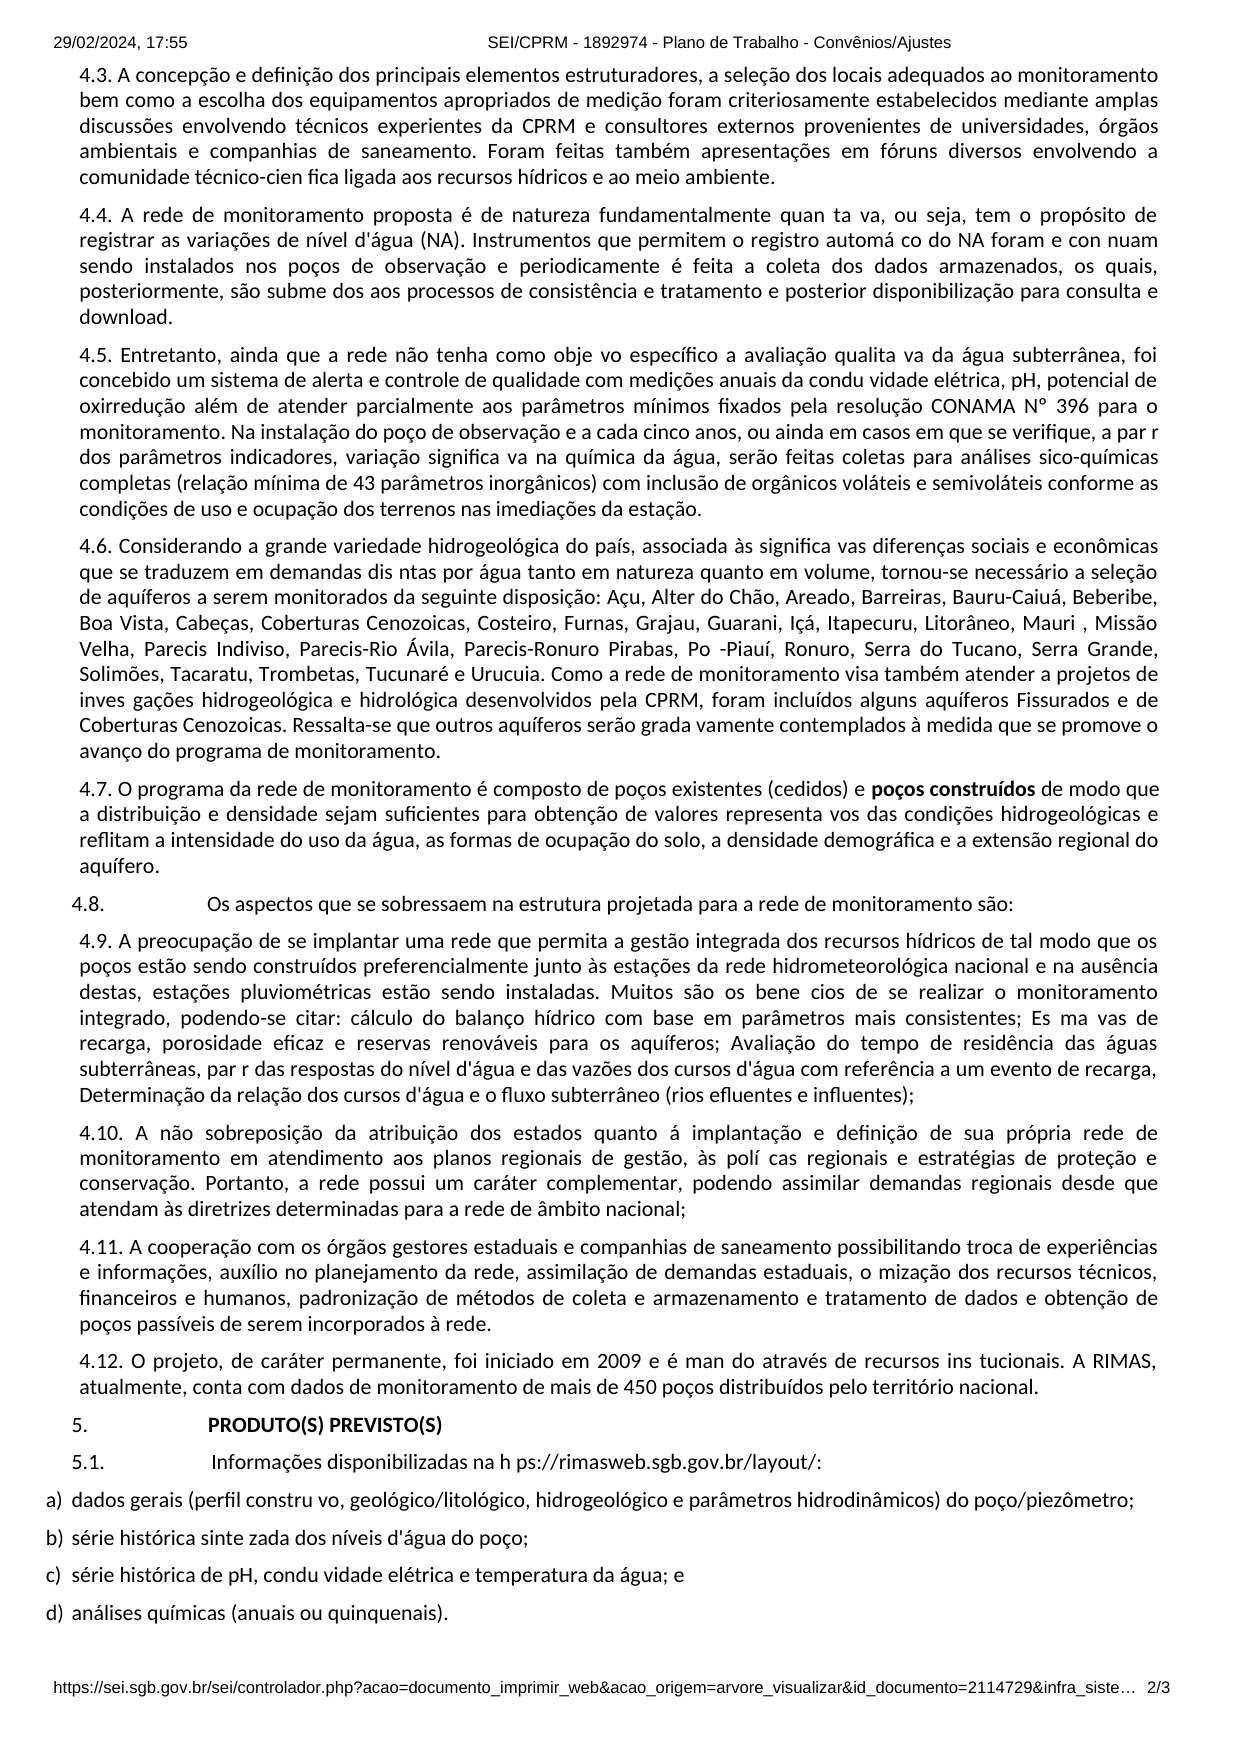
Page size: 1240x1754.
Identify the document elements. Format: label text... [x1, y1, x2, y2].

text 4.12. O projeto, de caráter permanente, foi iniciado em 2009 e é man do através de recursos ins tucionais. A RIMAS, atualmente, conta com dados de monitoramento de mais de 450 poços distribuídos pelo território nacional. [79, 1348, 1159, 1399]
text 4.9. A preocupação de se implantar uma rede que permita a gestão integrada dos recursos hídricos de tal modo que os poços estão sendo construídos preferencialmente junto às estações da rede hidrometeorológica nacional e na ausência destas, estações pluviométricas estão sendo instaladas. Muitos são os bene cios de se realizar o monitoramento integrado, podendo-se citar: cálculo do balanço hídrico com base em parâmetros mais consistentes; Es ma vas de recarga, porosidade eficaz e reservas renováveis para os aquíferos; Avaliação do tempo de residência das águas subterrâneas, par r das respostas do nível d'água e das vazões dos cursos d'água com referência a um evento de recarga, Determinação da relação dos cursos d'água e o fluxo subterrâneo (rios efluentes e influentes); [79, 928, 1159, 1107]
text 4.7. O programa da rede de monitoramento é composto de poços existentes (cedidos) e poços construídos de modo que a distribuição e densidade sejam suficientes para obtenção de valores representa vos das condições hidrogeológicas e reflitam a intensidade do uso da água, as formas de ocupação do solo, a densidade demográfica e a extensão regional do aquífero. [79, 776, 1159, 878]
text 4.4. A rede de monitoramento proposta é de natureza fundamentalmente quan ta va, ou seja, tem o propósito de registrar as variações de nível d'água (NA). Instrumentos que permitem o registro automá co do NA foram e con nuam sendo instalados nos poços de observação e periodicamente é feita a coleta dos dados armazenados, os quais, posteriormente, são subme dos aos processos de consistência e tratamento e posterior disponibilização para consulta e download. [79, 202, 1159, 330]
text 4.8. Os aspectos que se sobressaem na estrutura projetada para a rede de monitoramento são: [71, 891, 1170, 916]
text 4.10. A não sobreposição da atribuição dos estados quanto á implantação e definição de sua própria rede de monitoramento em atendimento aos planos regionais de gestão, às polí cas regionais e estratégias de proteção e conservação. Portanto, a rede possui um caráter complementar, podendo assimilar demandas regionais desde que atendam às diretrizes determinadas para a rede de âmbito nacional; [79, 1119, 1159, 1222]
list dados gerais (perfil constru vo, geológico/litológico, hidrogeológico e parâmetros hidrodinâmicos) do poço/piezômetro; [46, 1487, 1159, 1512]
list série histórica sinte zada dos níveis d'água do poço; [46, 1524, 1159, 1550]
list análises químicas (anuais ou quinquenais). [46, 1600, 1159, 1625]
text 4.5. Entretanto, ainda que a rede não tenha como obje vo específico a avaliação qualita va da água subterrânea, foi concebido um sistema de alerta e controle de qualidade com medições anuais da condu vidade elétrica, pH, potencial de oxirredução além de atender parcialmente aos parâmetros mínimos fixados pela resolução CONAMA Nº 396 para o monitoramento. Na instalação do poço de observação e a cada cinco anos, ou ainda em casos em que se verifique, a par r dos parâmetros indicadores, variação significa va na química da água, serão feitas coletas para análises sico-químicas completas (relação mínima de 43 parâmetros inorgânicos) com inclusão de orgânicos voláteis e semivoláteis conforme as condições de uso e ocupação dos terrenos nas imediações da estação. [79, 342, 1159, 521]
text 4.11. A cooperação com os órgãos gestores estaduais e companhias de saneamento possibilitando troca de experiências e informações, auxílio no planejamento da rede, assimilação de demandas estaduais, o mização dos recursos técnicos, financeiros e humanos, padronização de métodos de coleta e armazenamento e tratamento de dados e obtenção de poços passíveis de serem incorporados à rede. [79, 1234, 1159, 1336]
text 5.1. Informações disponibilizadas na h ps://rimasweb.sgb.gov.br/layout/: [71, 1449, 1170, 1475]
subtitle 5. PRODUTO(S) PREVISTO(S) [71, 1412, 1170, 1438]
text 4.3. A concepção e definição dos principais elementos estruturadores, a seleção dos locais adequados ao monitoramento bem como a escolha dos equipamentos apropriados de medição foram criteriosamente estabelecidos mediante amplas discussões envolvendo técnicos experientes da CPRM e consultores externos provenientes de universidades, órgãos ambientais e companhias de saneamento. Foram feitas também apresentações em fóruns diversos envolvendo a comunidade técnico-cien fica ligada aos recursos hídricos e ao meio ambiente. [79, 62, 1159, 190]
text 4.6. Considerando a grande variedade hidrogeológica do país, associada às significa vas diferenças sociais e econômicas que se traduzem em demandas dis ntas por água tanto em natureza quanto em volume, tornou-se necessário a seleção de aquíferos a serem monitorados da seguinte disposição: Açu, Alter do Chão, Areado, Barreiras, Bauru-Caiuá, Beberibe, Boa Vista, Cabeças, Coberturas Cenozoicas, Costeiro, Furnas, Grajau, Guarani, Içá, Itapecuru, Litorâneo, Mauri , Missão Velha, Parecis Indiviso, Parecis-Rio Ávila, Parecis-Ronuro Pirabas, Po -Piauí, Ronuro, Serra do Tucano, Serra Grande, Solimões, Tacaratu, Trombetas, Tucunaré e Urucuia. Como a rede de monitoramento visa também atender a projetos de inves gações hidrogeológica e hidrológica desenvolvidos pela CPRM, foram incluídos alguns aquíferos Fissurados e de Coberturas Cenozoicas. Ressalta-se que outros aquíferos serão grada vamente contemplados à medida que se promove o avanço do programa de monitoramento. [79, 533, 1159, 764]
list série histórica de pH, condu vidade elétrica e temperatura da água; e [46, 1562, 1159, 1588]
